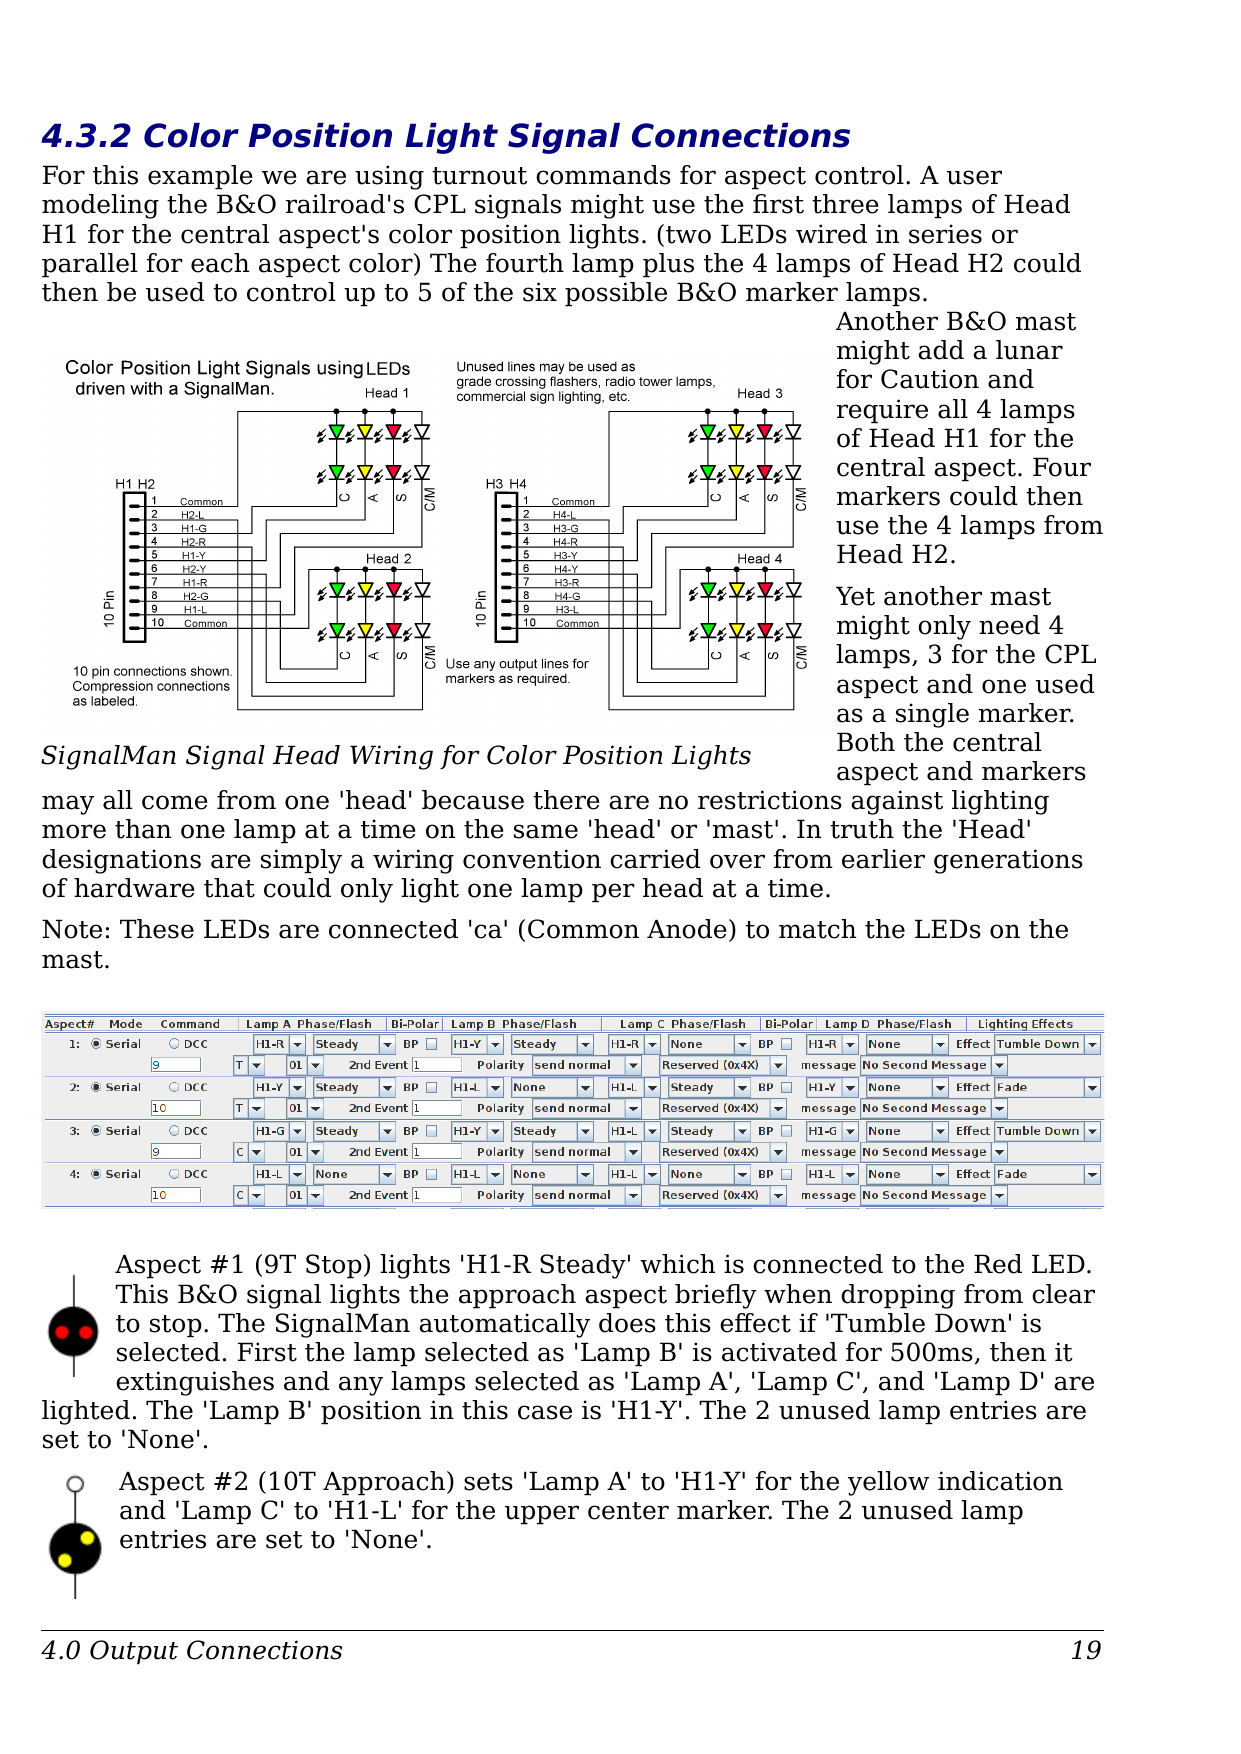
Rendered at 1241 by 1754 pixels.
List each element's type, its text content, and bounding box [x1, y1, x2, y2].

text Yet another mast might only need 4 lamps, 3 for the CPL aspect and one used as a single marker. Both the central aspect and markers may all come from one 'head' because there are no restrictions against lighting more than one lamp at a time on the same 'head' or 'mast'. In truth the 'Head' designations are simply a wiring convention carried over from earlier generations of hardware that could only light one lamp per head at a time. [41, 582, 1104, 903]
picture [43, 1266, 116, 1377]
text Note: These LEDs are connected 'ca' (Common Anode) to match the LEDs on the mast. [41, 916, 1104, 974]
picture [41, 1011, 1105, 1209]
text SignalMan Signal Head Wiring for Color Position Lights [41, 741, 836, 770]
text For this example we are using turnout commands for aspect control. A user modeling the B&O railroad's CPL signals might use the first three lamps of Head H1 for the central aspect's color position lights. (two LEDs wired in series or parallel for each aspect color) The fourth lamp plus the 4 lamps of Head H2 could then be used to control up to 5 of the six possible B&O marker lamps. Another B&O mast might add a lunar for Caution and require all 4 lamps of Head H1 for the central aspect. Four markers could then use the 4 lamps from Head H2. [41, 161, 1104, 570]
picture [43, 1472, 119, 1599]
text Aspect #1 (9T Stop) lights 'H1-R Steady' which is connected to the Red LED. This B&O signal lights the approach aspect briefly when dropping from clear to stop. The SignalMan automatically does this effect if 'Tumble Down' is selected. First the lamp selected as 'Lamp B' is activated for 500ms, then it extinguishes and any lamps selected as 'Lamp A', 'Lamp C', and 'Lamp D' are lighted. The 'Lamp B' position in this case is 'H1-Y'. The 2 unused lamp entries are set to 'None'. [41, 1251, 1104, 1455]
subtitle 4.3.2 Color Position Light Signal Connections [41, 118, 1104, 155]
picture [40, 348, 836, 741]
text Aspect #2 (10T Approach) sets 'Lamp A' to 'H1-Y' for the yellow indication and 'Lamp C' to 'H1-L' for the upper center marker. The 2 unused lamp entries are set to 'None'. [41, 1467, 1104, 1555]
text [41, 334, 836, 348]
